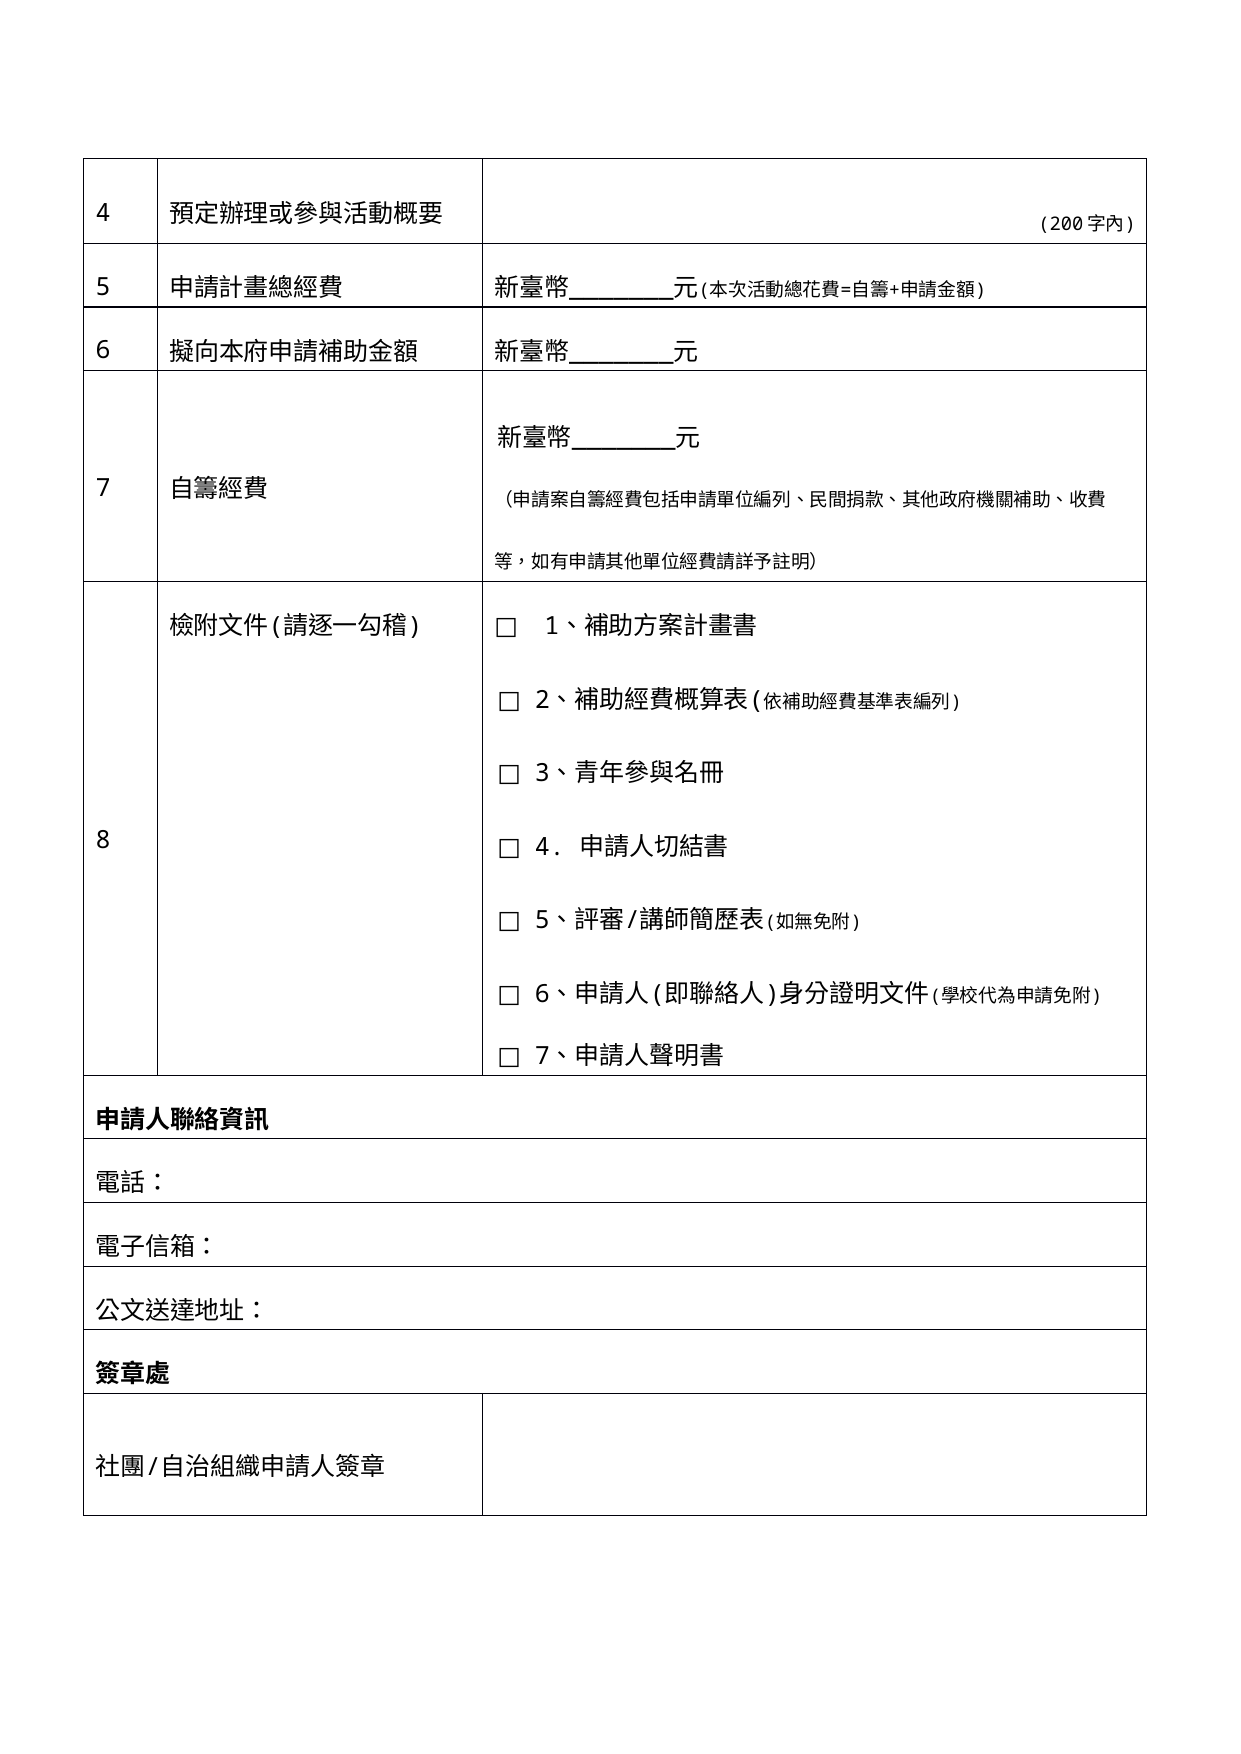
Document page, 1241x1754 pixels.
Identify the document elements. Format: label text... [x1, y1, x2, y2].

table_cell 自籌經費 [158, 371, 482, 581]
table_cell 8 [84, 582, 157, 1074]
table_cell 5 [84, 244, 157, 306]
table_cell 7 [84, 371, 157, 581]
table_cell 1、補助方案計畫書 2、補助經費概算表(依補助經費基準表編列) 3、青年參與名冊 4. 申請人切結書 5、評審/講師簡歷表(如無免附) 6、申請人(即聯絡人)身分證明文件(學校代為申請免附) 7、申請人聲明書 [483, 582, 1146, 1074]
table_cell 檢附文件(請逐一勾稽) [158, 582, 482, 1074]
table_cell 電話： [84, 1139, 1146, 1202]
table_cell 6 [84, 308, 157, 370]
table_cell 預定辦理或參與活動概要 [158, 159, 482, 243]
table_cell 新臺幣_______元 （申請案自籌經費包括申請單位編列、民間捐款、其他政府機關補助、收費等，如有申請其他單位經費請詳予註明） [483, 371, 1146, 581]
table_cell 4 [84, 159, 157, 243]
table_cell [483, 1394, 1146, 1514]
table_cell 公文送達地址： [84, 1267, 1146, 1329]
table_cell 簽章處 [84, 1330, 1146, 1393]
table_cell 電子信箱： [84, 1203, 1146, 1266]
table_cell 新臺幣_______元 [483, 308, 1146, 370]
table_cell 申請人聯絡資訊 [84, 1076, 1146, 1138]
table_cell 申請計畫總經費 [158, 244, 482, 306]
table_cell 社團/自治組織申請人簽章 [84, 1394, 482, 1514]
table_cell (200字內) [483, 159, 1146, 243]
table_cell 擬向本府申請補助金額 [158, 308, 482, 370]
table_cell 新臺幣_______元(本次活動總花費=自籌+申請金額) [483, 244, 1146, 306]
